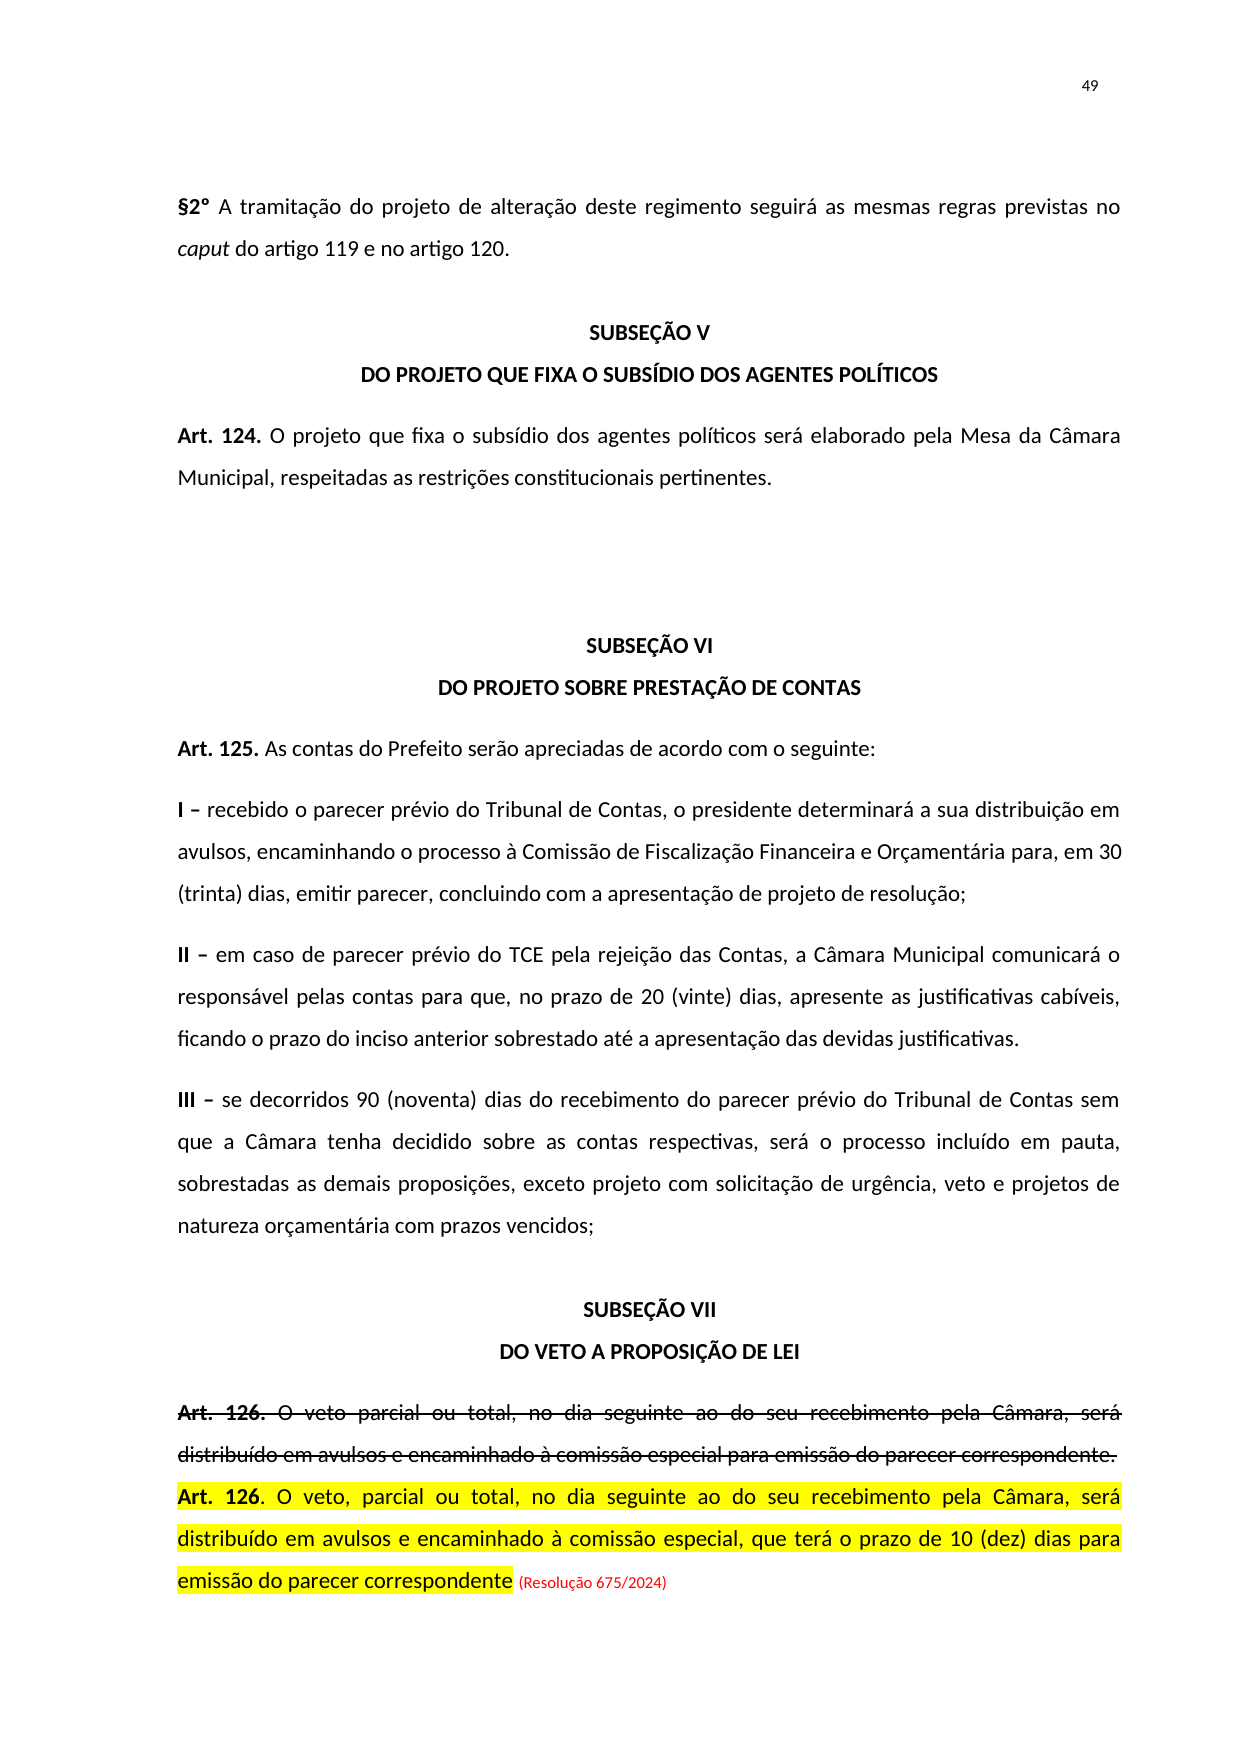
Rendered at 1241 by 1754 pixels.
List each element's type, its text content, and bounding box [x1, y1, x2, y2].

text II – em caso de parecer prévio do TCE pela rejeição das Contas, a Câmara Municipal comunicará o responsável pelas contas para que, no prazo de 20 (vinte) dias, apresente as justificativas cabíveis, ficando o prazo do inciso anterior sobrestado até a apresentação das devidas justificativas. [177, 940, 1122, 1052]
text DO PROJETO SOBRE PRESTAÇÃO DE CONTAS [177, 673, 1122, 701]
text III – se decorridos 90 (noventa) dias do recebimento do parecer prévio do Tribunal de Contas sem que a Câmara tenha decidido sobre as contas respectivas, será o processo incluído em pauta, sobrestadas as demais proposições, exceto projeto com solicitação de urgência, veto e projetos de natureza orçamentária com prazos vencidos; [177, 1085, 1122, 1239]
text Art. 126. O veto parcial ou total, no dia seguinte ao do seu recebimento pela Câmara, será distribuído em avulsos e encaminhado à comissão especial para emissão do parecer correspondente. [177, 1398, 1122, 1413]
text DO PROJETO QUE FIXA O SUBSÍDIO DOS AGENTES POLÍTICOS [177, 360, 1122, 388]
text Art. 125. As contas do Prefeito serão apreciadas de acordo com o seguinte: [177, 734, 1122, 762]
text SUBSEÇÃO V [177, 318, 1122, 346]
text Art. 126. O veto, parcial ou total, no dia seguinte ao do seu recebimento pela Câmara, será distribuído em avulsos e encaminhado à comissão especial, que terá o prazo de 10 (dez) dias para emissão do parecer correspondente (Resolução 675/2024) [177, 1482, 1122, 1594]
text Art. 124. O projeto que fixa o subsídio dos agentes políticos será elaborado pela Mesa da Câmara Municipal, respeitadas as restrições constitucionais pertinentes. [177, 421, 1122, 491]
text I – recebido o parecer prévio do Tribunal de Contas, o presidente determinará a sua distribuição em avulsos, encaminhando o processo à Comissão de Fiscalização Financeira e Orçamentária para, em 30 (trinta) dias, emitir parecer, concluindo com a apresentação de projeto de resolução; [177, 795, 1122, 907]
text Art. 126. O veto parcial ou total, no dia seguinte ao do seu recebimento pela Câmara, será distribuído em avulsos e encaminhado à comissão especial para emissão do parecer correspondente. [177, 1415, 1122, 1468]
text §2º A tramitação do projeto de alteração deste regimento seguirá as mesmas regras previstas no caput do artigo 119 e no artigo 120. [177, 192, 1122, 262]
text DO VETO A PROPOSIÇÃO DE LEI [177, 1337, 1122, 1365]
text SUBSEÇÃO VI [177, 631, 1122, 659]
text SUBSEÇÃO VII [177, 1295, 1122, 1323]
